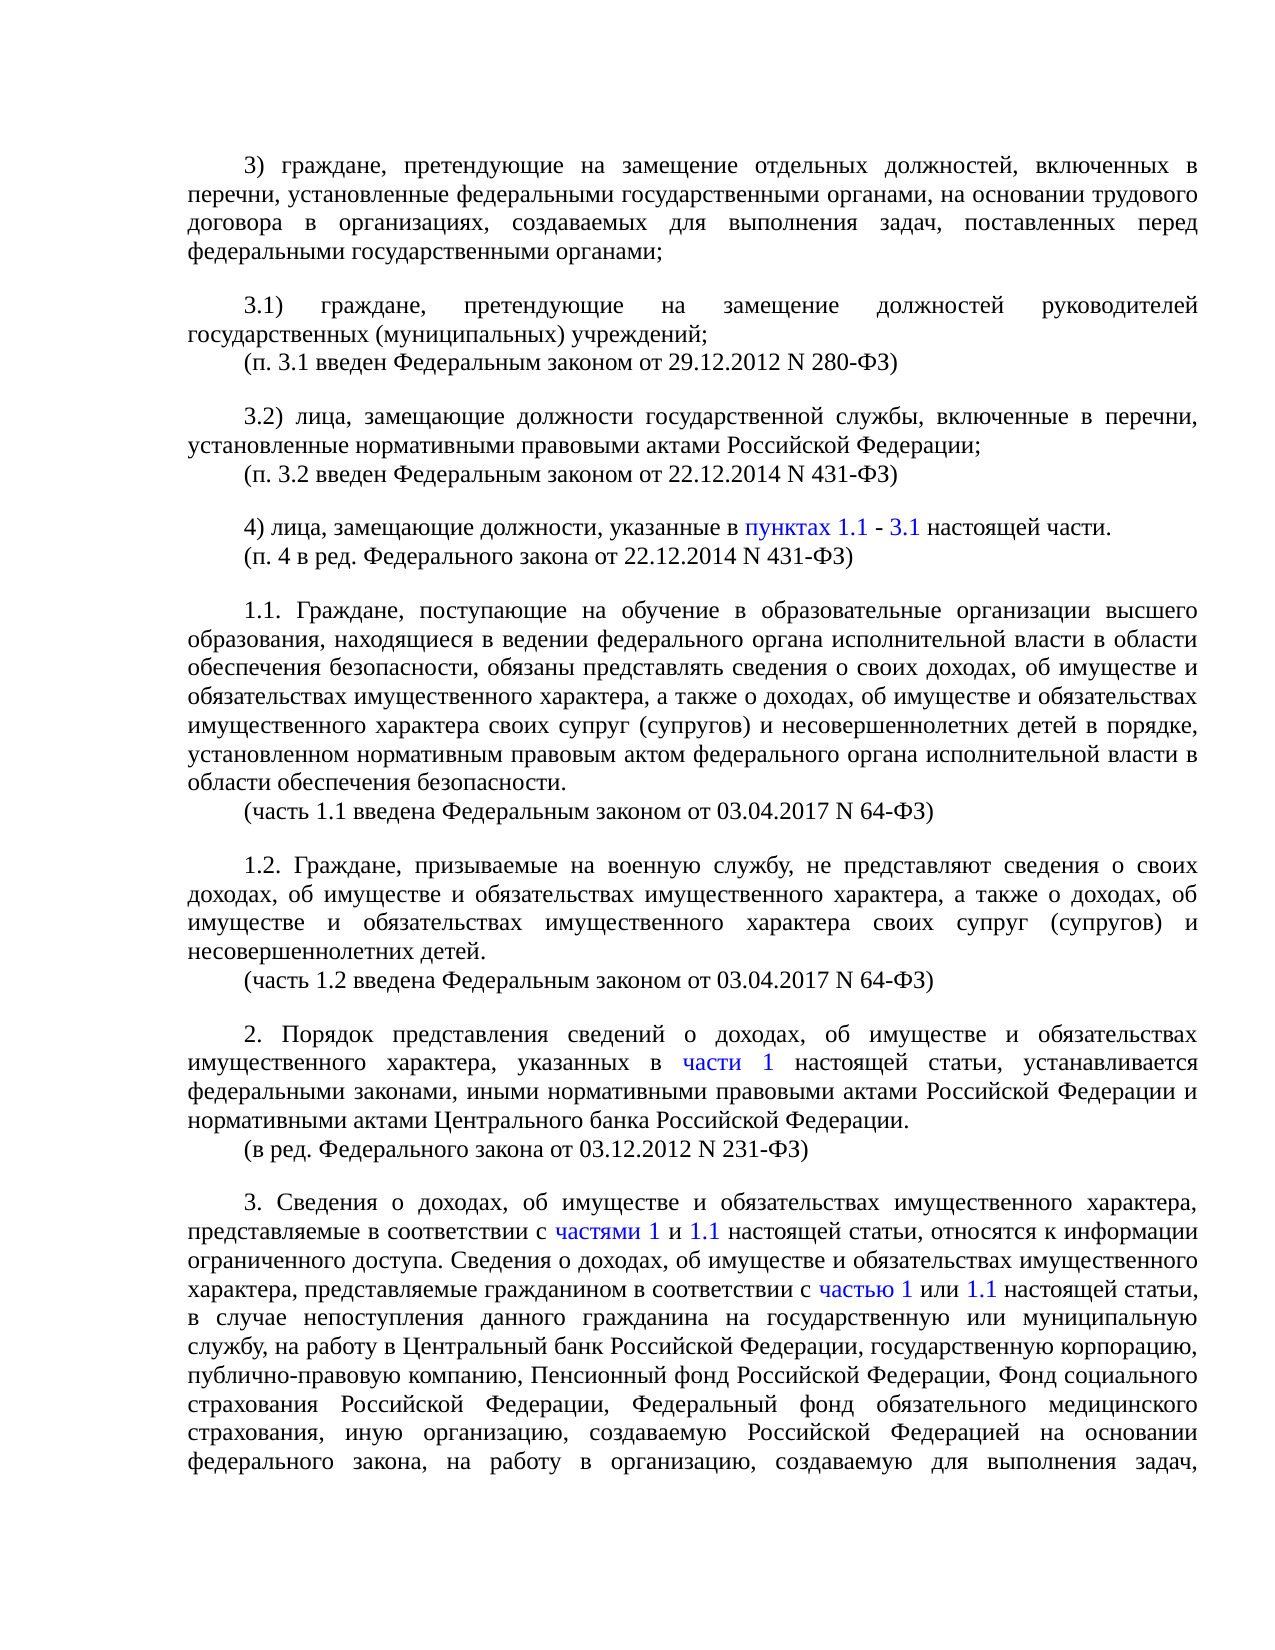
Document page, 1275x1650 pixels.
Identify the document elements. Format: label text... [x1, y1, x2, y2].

text (в ред. Федерального закона от 03.12.2012 N 231-ФЗ) [187, 1134, 1199, 1162]
text (п. 3.1 введен Федеральным законом от 29.12.2012 N 280-ФЗ) [187, 347, 1199, 376]
text 3.2) лица, замещающие должности государственной службы, включенные в перечни, установленные нормативными правовыми актами Российской Федерации; [187, 401, 1199, 459]
text (часть 1.2 введена Федеральным законом от 03.04.2017 N 64-ФЗ) [187, 965, 1199, 994]
text (п. 3.2 введен Федеральным законом от 22.12.2014 N 431-ФЗ) [187, 459, 1199, 487]
text 3. Сведения о доходах, об имуществе и обязательствах имущественного характера, представляемые в соответствии с частями 1 и 1.1 настоящей статьи, относятся к информации ограниченного доступа. Сведения о доходах, об имуществе и обязательствах имущественного характера, представляемые гражданином в соответствии с частью 1 или 1.1 настоящей статьи, в случае непоступления данного гражданина на государственную или муниципальную службу, на работу в Центральный банк Российской Федерации, государственную корпорацию, публично-правовую компанию, Пенсионный фонд Российской Федерации, Фонд социального страхования Российской Федерации, Федеральный фонд обязательного медицинского страхования, иную организацию, создаваемую Российской Федерацией на основании федерального закона, на работу в организацию, создаваемую для выполнения задач, [187, 1187, 1199, 1475]
text (п. 4 в ред. Федерального закона от 22.12.2014 N 431-ФЗ) [187, 541, 1199, 570]
text 2. Порядок представления сведений о доходах, об имуществе и обязательствах имущественного характера, указанных в части 1 настоящей статьи, устанавливается федеральными законами, иными нормативными правовыми актами Российской Федерации и нормативными актами Центрального банка Российской Федерации. [187, 1019, 1199, 1134]
text 3) граждане, претендующие на замещение отдельных должностей, включенных в перечни, установленные федеральными государственными органами, на основании трудового договора в организациях, создаваемых для выполнения задач, поставленных перед федеральными государственными органами; [187, 150, 1199, 265]
text 1.2. Граждане, призываемые на военную службу, не представляют сведения о своих доходах, об имуществе и обязательствах имущественного характера, а также о доходах, об имуществе и обязательствах имущественного характера своих супруг (супругов) и несовершеннолетних детей. [187, 850, 1199, 965]
text 4) лица, замещающие должности, указанные в пунктах 1.1 - 3.1 настоящей части. [187, 512, 1199, 541]
text 1.1. Граждане, поступающие на обучение в образовательные организации высшего образования, находящиеся в ведении федерального органа исполнительной власти в области обеспечения безопасности, обязаны представлять сведения о своих доходах, об имуществе и обязательствах имущественного характера, а также о доходах, об имуществе и обязательствах имущественного характера своих супруг (супругов) и несовершеннолетних детей в порядке, установленном нормативным правовым актом федерального органа исполнительной власти в области обеспечения безопасности. [187, 595, 1199, 796]
text (часть 1.1 введена Федеральным законом от 03.04.2017 N 64-ФЗ) [187, 796, 1199, 825]
text 3.1) граждане, претендующие на замещение должностей руководителей государственных (муниципальных) учреждений; [187, 290, 1199, 347]
